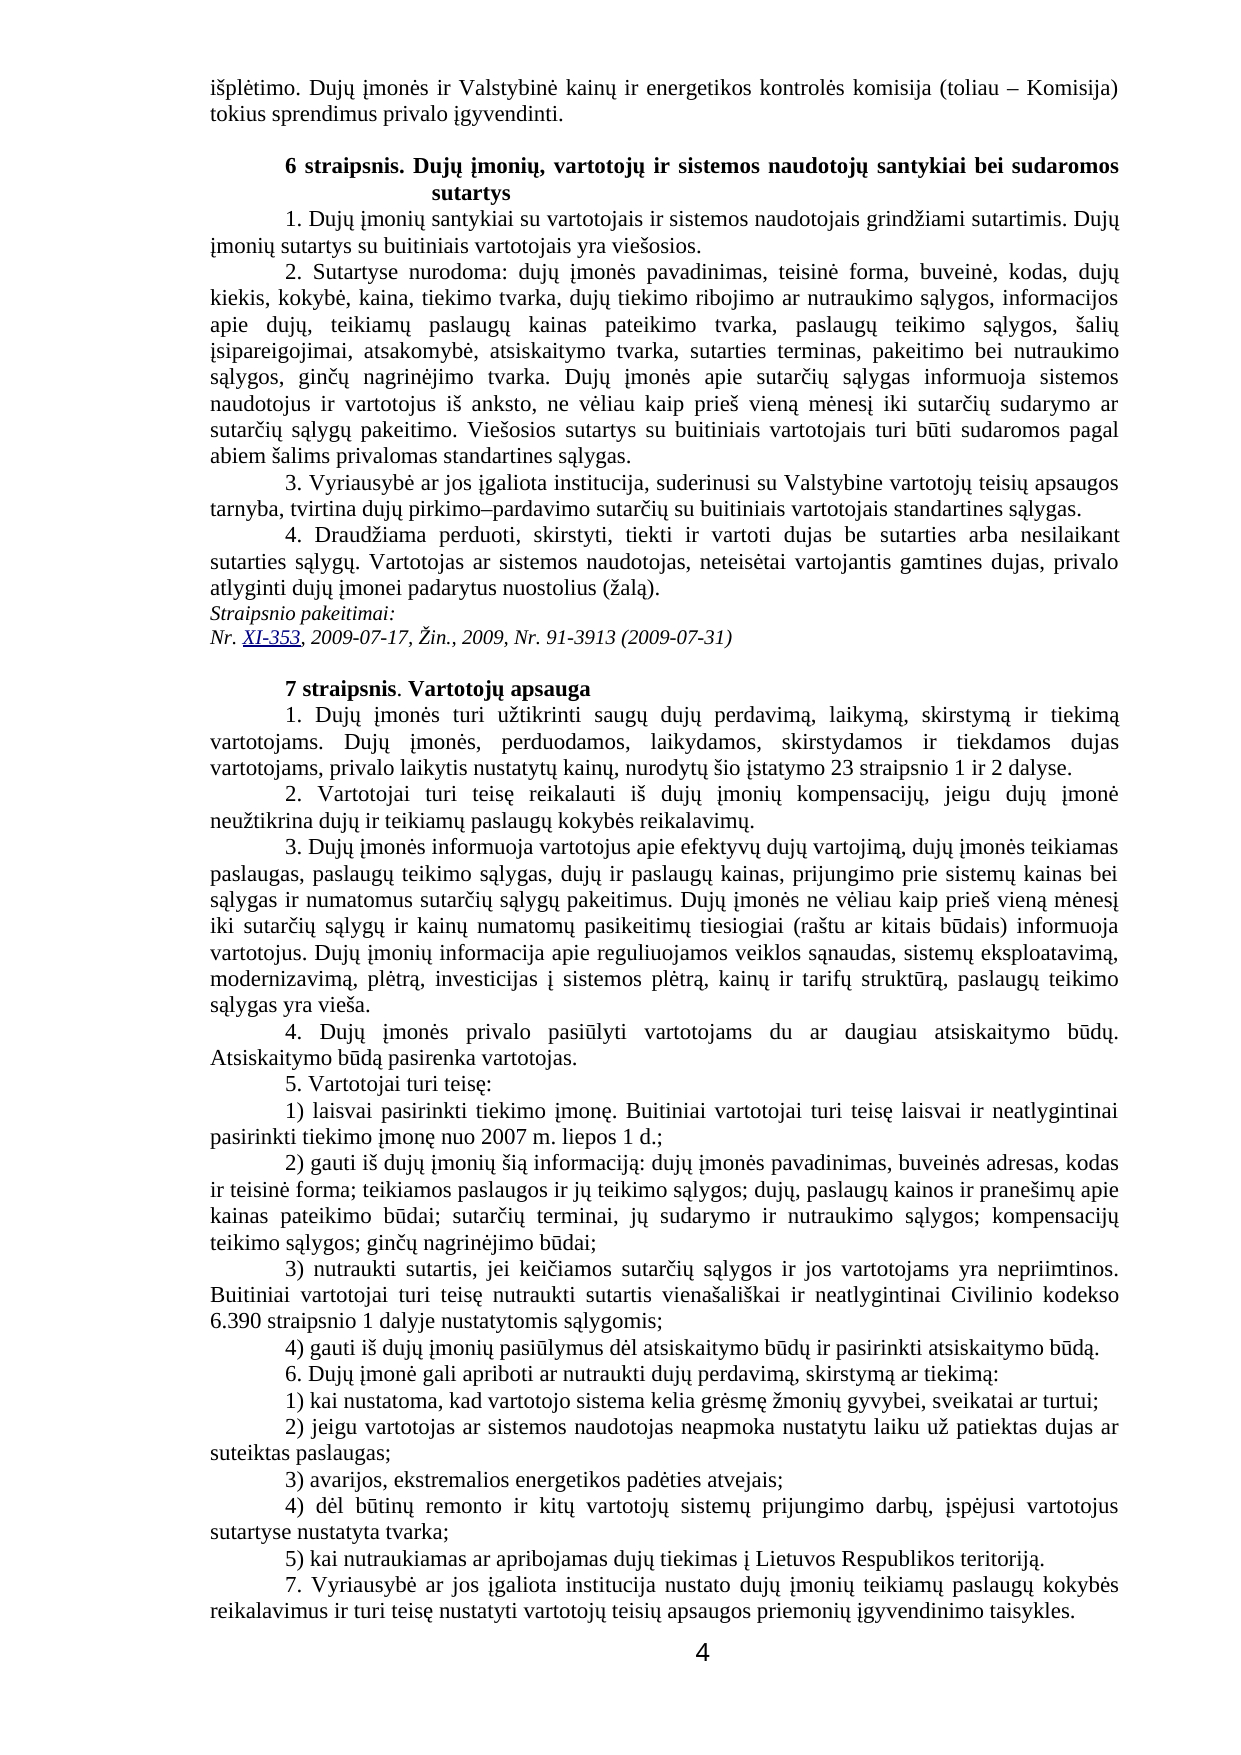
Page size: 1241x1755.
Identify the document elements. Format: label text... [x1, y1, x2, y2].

text 5) kai nutraukiamas ar apribojamas dujų tiekimas į Lietuvos Respublikos teritoriją. [210, 1545, 1120, 1571]
text 2) gauti iš dujų įmonių šią informaciją: dujų įmonės pavadinimas, buveinės adresas, kodas ir teisinė forma; teikiamos paslaugos ir jų teikimo sąlygos; dujų, paslaugų kainos ir pranešimų apie kainas pateikimo būdai; sutarčių terminai, jų sudarymo ir nutraukimo sąlygos; kompensacijų teikimo sąlygos; ginčų nagrinėjimo būdai; [210, 1149, 1120, 1255]
text 3) avarijos, ekstremalios energetikos padėties atvejais; [210, 1466, 1120, 1492]
text 5. Vartotojai turi teisę: [210, 1070, 1120, 1097]
text 4. Dujų įmonės privalo pasiūlyti vartotojams du ar daugiau atsiskaitymo būdų. Atsiskaitymo būdą pasirenka vartotojas. [210, 1018, 1120, 1070]
text 7. Vyriausybė ar jos įgaliota institucija nustato dujų įmonių teikiamų paslaugų kokybės reikalavimus ir turi teisę nustatyti vartotojų teisių apsaugos priemonių įgyvendinimo taisykles. [210, 1571, 1120, 1624]
text 4) gauti iš dujų įmonių pasiūlymus dėl atsiskaitymo būdų ir pasirinkti atsiskaitymo būdą. [210, 1334, 1120, 1360]
text 7 straipsnis. Vartotojų apsauga [210, 675, 1120, 701]
text Nr. XI-353, 2009-07-17, Žin., 2009, Nr. 91-3913 (2009-07-31) [210, 625, 1120, 649]
text 6 straipsnis. Dujų įmonių, vartotojų ir sistemos naudotojų santykiai bei sudaromos sutartys [285, 153, 1120, 205]
text 2) jeigu vartotojas ar sistemos naudotojas neapmoka nustatytu laiku už patiektas dujas ar suteiktas paslaugas; [210, 1413, 1120, 1466]
text 1) kai nustatoma, kad vartotojo sistema kelia grėsmę žmonių gyvybei, sveikatai ar turtui; [210, 1387, 1120, 1413]
text 6. Dujų įmonė gali apriboti ar nutraukti dujų perdavimą, skirstymą ar tiekimą: [210, 1360, 1120, 1387]
text 1. Dujų įmonės turi užtikrinti saugų dujų perdavimą, laikymą, skirstymą ir tiekimą vartotojams. Dujų įmonės, perduodamos, laikydamos, skirstydamos ir tiekdamos dujas vartotojams, privalo laikytis nustatytų kainų, nurodytų šio įstatymo 23 straipsnio 1 ir 2 dalyse. [210, 701, 1120, 781]
text 4) dėl būtinų remonto ir kitų vartotojų sistemų prijungimo darbų, įspėjusi vartotojus sutartyse nustatyta tvarka; [210, 1492, 1120, 1545]
text 3) nutraukti sutartis, jei keičiamos sutarčių sąlygos ir jos vartotojams yra nepriimtinos. Buitiniai vartotojai turi teisę nutraukti sutartis vienašališkai ir neatlygintinai Civilinio kodekso 6.390 straipsnio 1 dalyje nustatytomis sąlygomis; [210, 1255, 1120, 1334]
text 2. Sutartyse nurodoma: dujų įmonės pavadinimas, teisinė forma, buveinė, kodas, dujų kiekis, kokybė, kaina, tiekimo tvarka, dujų tiekimo ribojimo ar nutraukimo sąlygos, informacijos apie dujų, teikiamų paslaugų kainas pateikimo tvarka, paslaugų teikimo sąlygos, šalių įsipareigojimai, atsakomybė, atsiskaitymo tvarka, sutarties terminas, pakeitimo bei nutraukimo sąlygos, ginčų nagrinėjimo tvarka. Dujų įmonės apie sutarčių sąlygas informuoja sistemos naudotojus ir vartotojus iš anksto, ne vėliau kaip prieš vieną mėnesį iki sutarčių sudarymo ar sutarčių sąlygų pakeitimo. Viešosios sutartys su buitiniais vartotojais turi būti sudaromos pagal abiem šalims privalomas standartines sąlygas. [210, 258, 1120, 469]
text išplėtimo. Dujų įmonės ir Valstybinė kainų ir energetikos kontrolės komisija (toliau – Komisija) tokius sprendimus privalo įgyvendinti. [210, 73, 1120, 126]
text 4. Draudžiama perduoti, skirstyti, tiekti ir vartoti dujas be sutarties arba nesilaikant sutarties sąlygų. Vartotojas ar sistemos naudotojas, neteisėtai vartojantis gamtines dujas, privalo atlyginti dujų įmonei padarytus nuostolius (žalą). [210, 522, 1120, 601]
text Straipsnio pakeitimai: [210, 601, 1120, 625]
text 1) laisvai pasirinkti tiekimo įmonę. Buitiniai vartotojai turi teisę laisvai ir neatlygintinai pasirinkti tiekimo įmonę nuo 2007 m. liepos 1 d.; [210, 1097, 1120, 1149]
text 3. Vyriausybė ar jos įgaliota institucija, suderinusi su Valstybine vartotojų teisių apsaugos tarnyba, tvirtina dujų pirkimo–pardavimo sutarčių su buitiniais vartotojais standartines sąlygas. [210, 469, 1120, 522]
text 1. Dujų įmonių santykiai su vartotojais ir sistemos naudotojais grindžiami sutartimis. Dujų įmonių sutartys su buitiniais vartotojais yra viešosios. [210, 205, 1120, 258]
text 3. Dujų įmonės informuoja vartotojus apie efektyvų dujų vartojimą, dujų įmonės teikiamas paslaugas, paslaugų teikimo sąlygas, dujų ir paslaugų kainas, prijungimo prie sistemų kainas bei sąlygas ir numatomus sutarčių sąlygų pakeitimus. Dujų įmonės ne vėliau kaip prieš vieną mėnesį iki sutarčių sąlygų ir kainų numatomų pasikeitimų tiesiogiai (raštu ar kitais būdais) informuoja vartotojus. Dujų įmonių informacija apie reguliuojamos veiklos sąnaudas, sistemų eksploatavimą, modernizavimą, plėtrą, investicijas į sistemos plėtrą, kainų ir tarifų struktūrą, paslaugų teikimo sąlygas yra vieša. [210, 833, 1120, 1018]
text 2. Vartotojai turi teisę reikalauti iš dujų įmonių kompensacijų, jeigu dujų įmonė neužtikrina dujų ir teikiamų paslaugų kokybės reikalavimų. [210, 781, 1120, 833]
